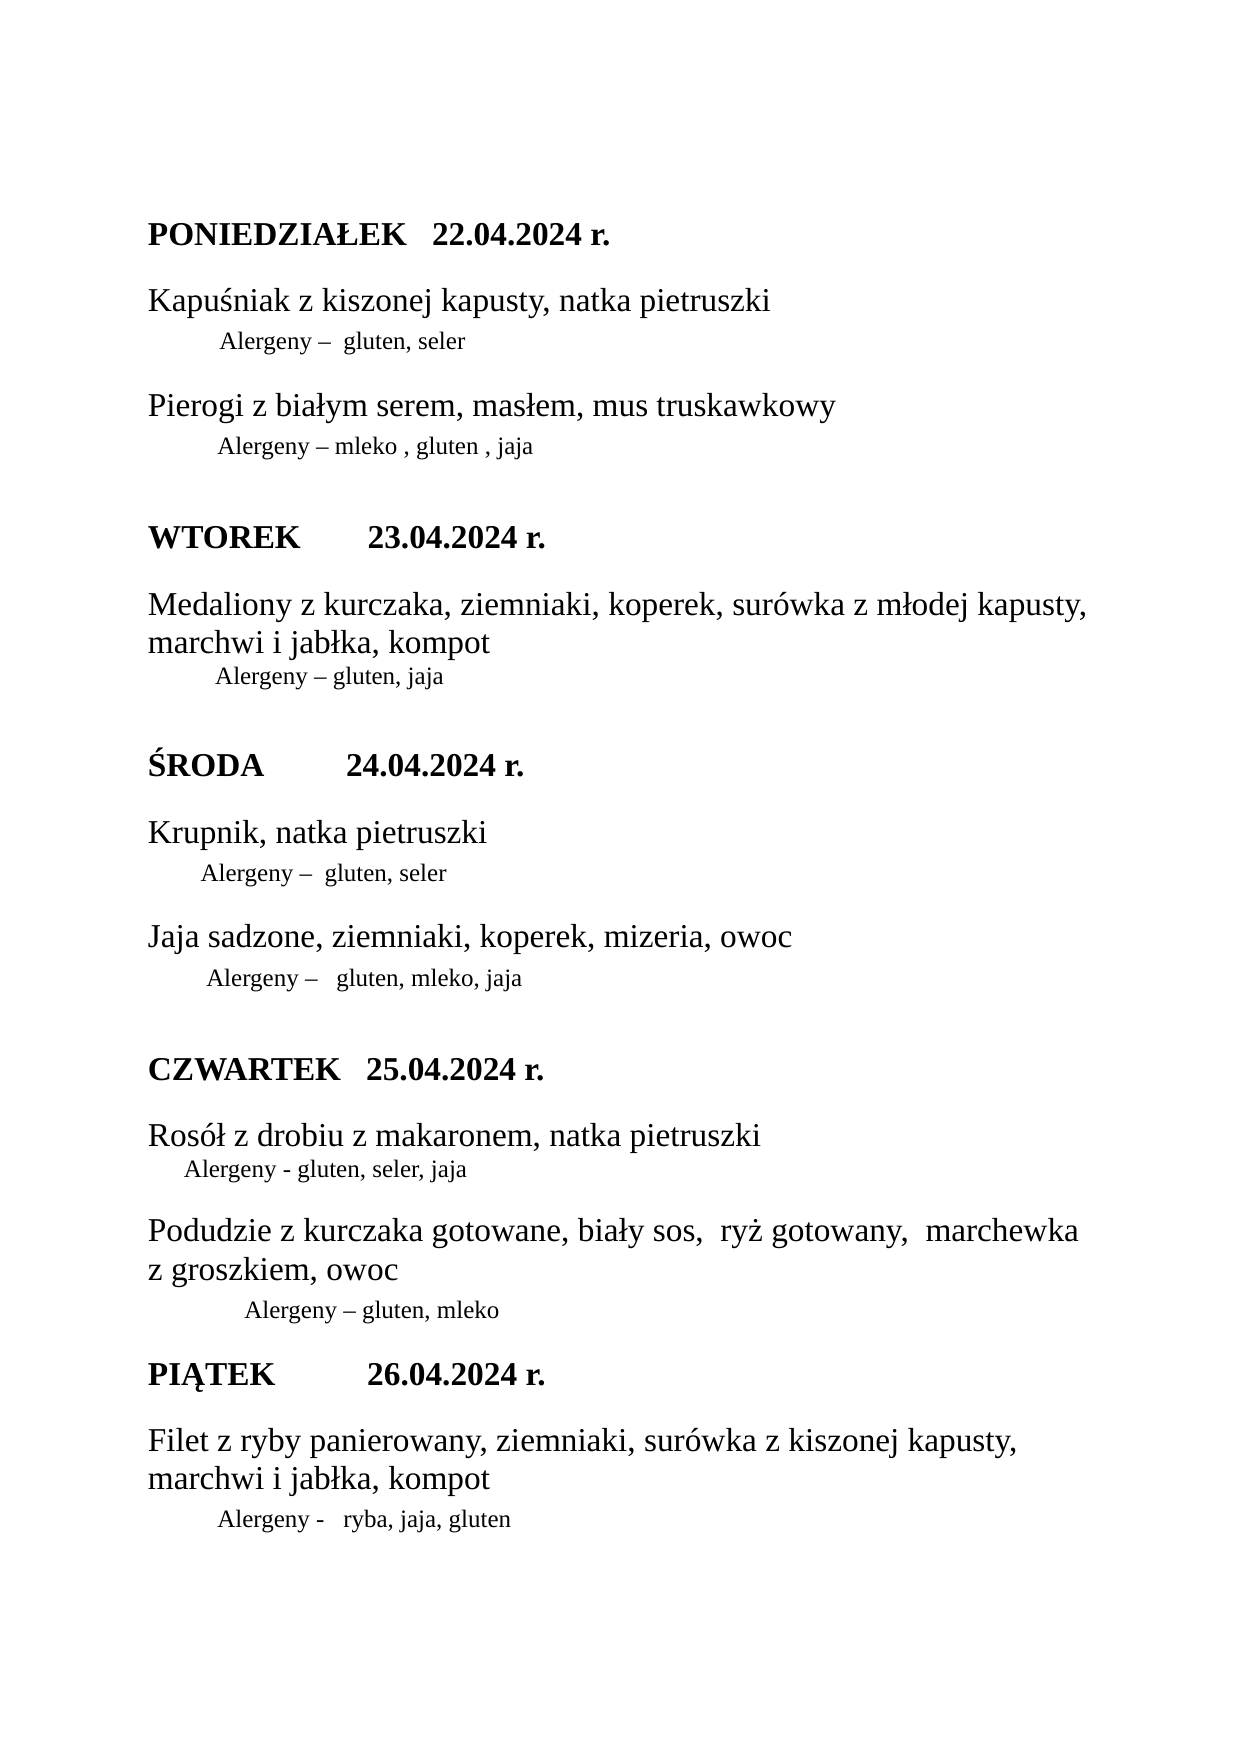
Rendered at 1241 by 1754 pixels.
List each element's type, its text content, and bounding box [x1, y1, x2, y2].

text ŚRODA 24.04.2024 r. [148, 746, 1093, 784]
text Alergeny - gluten, seler, jaja [148, 1154, 1093, 1183]
text Alergeny – gluten, jaja [148, 661, 1093, 689]
text Alergeny – gluten, mleko, jaja [148, 955, 1093, 993]
text Medaliony z kurczaka, ziemniaki, koperek, surówka z młodej kapusty, marchwi i jabłka, kompot [148, 584, 1093, 661]
text Alergeny - ryba, jaja, gluten [148, 1497, 1093, 1535]
text Rosół z drobiu z makaronem, natka pietruszki [148, 1116, 1093, 1154]
text Kapuśniak z kiszonej kapusty, natka pietruszki [148, 280, 1093, 319]
text PONIEDZIAŁEK 22.04.2024 r. [148, 214, 1093, 252]
text CZWARTEK 25.04.2024 r. [148, 1049, 1093, 1088]
text Alergeny – gluten, seler [148, 850, 1093, 888]
text Alergeny – mleko , gluten , jaja [148, 423, 1093, 462]
text Filet z ryby panierowany, ziemniaki, surówka z kiszonej kapusty, marchwi i jabłka, kompot [148, 1420, 1093, 1497]
text Jaja sadzone, ziemniaki, koperek, mizeria, owoc [148, 917, 1093, 955]
text Alergeny – gluten, seler [148, 319, 1093, 357]
text Krupnik, natka pietruszki [148, 812, 1093, 850]
text WTOREK 23.04.2024 r. [148, 518, 1093, 556]
text Podudzie z kurczaka gotowane, biały sos, ryż gotowany, marchewka z groszkiem, owoc [148, 1211, 1093, 1287]
text Pierogi z białym serem, masłem, mus truskawkowy [148, 385, 1093, 423]
text Alergeny – gluten, mleko [148, 1287, 1093, 1326]
text PIĄTEK 26.04.2024 r. [148, 1354, 1093, 1392]
